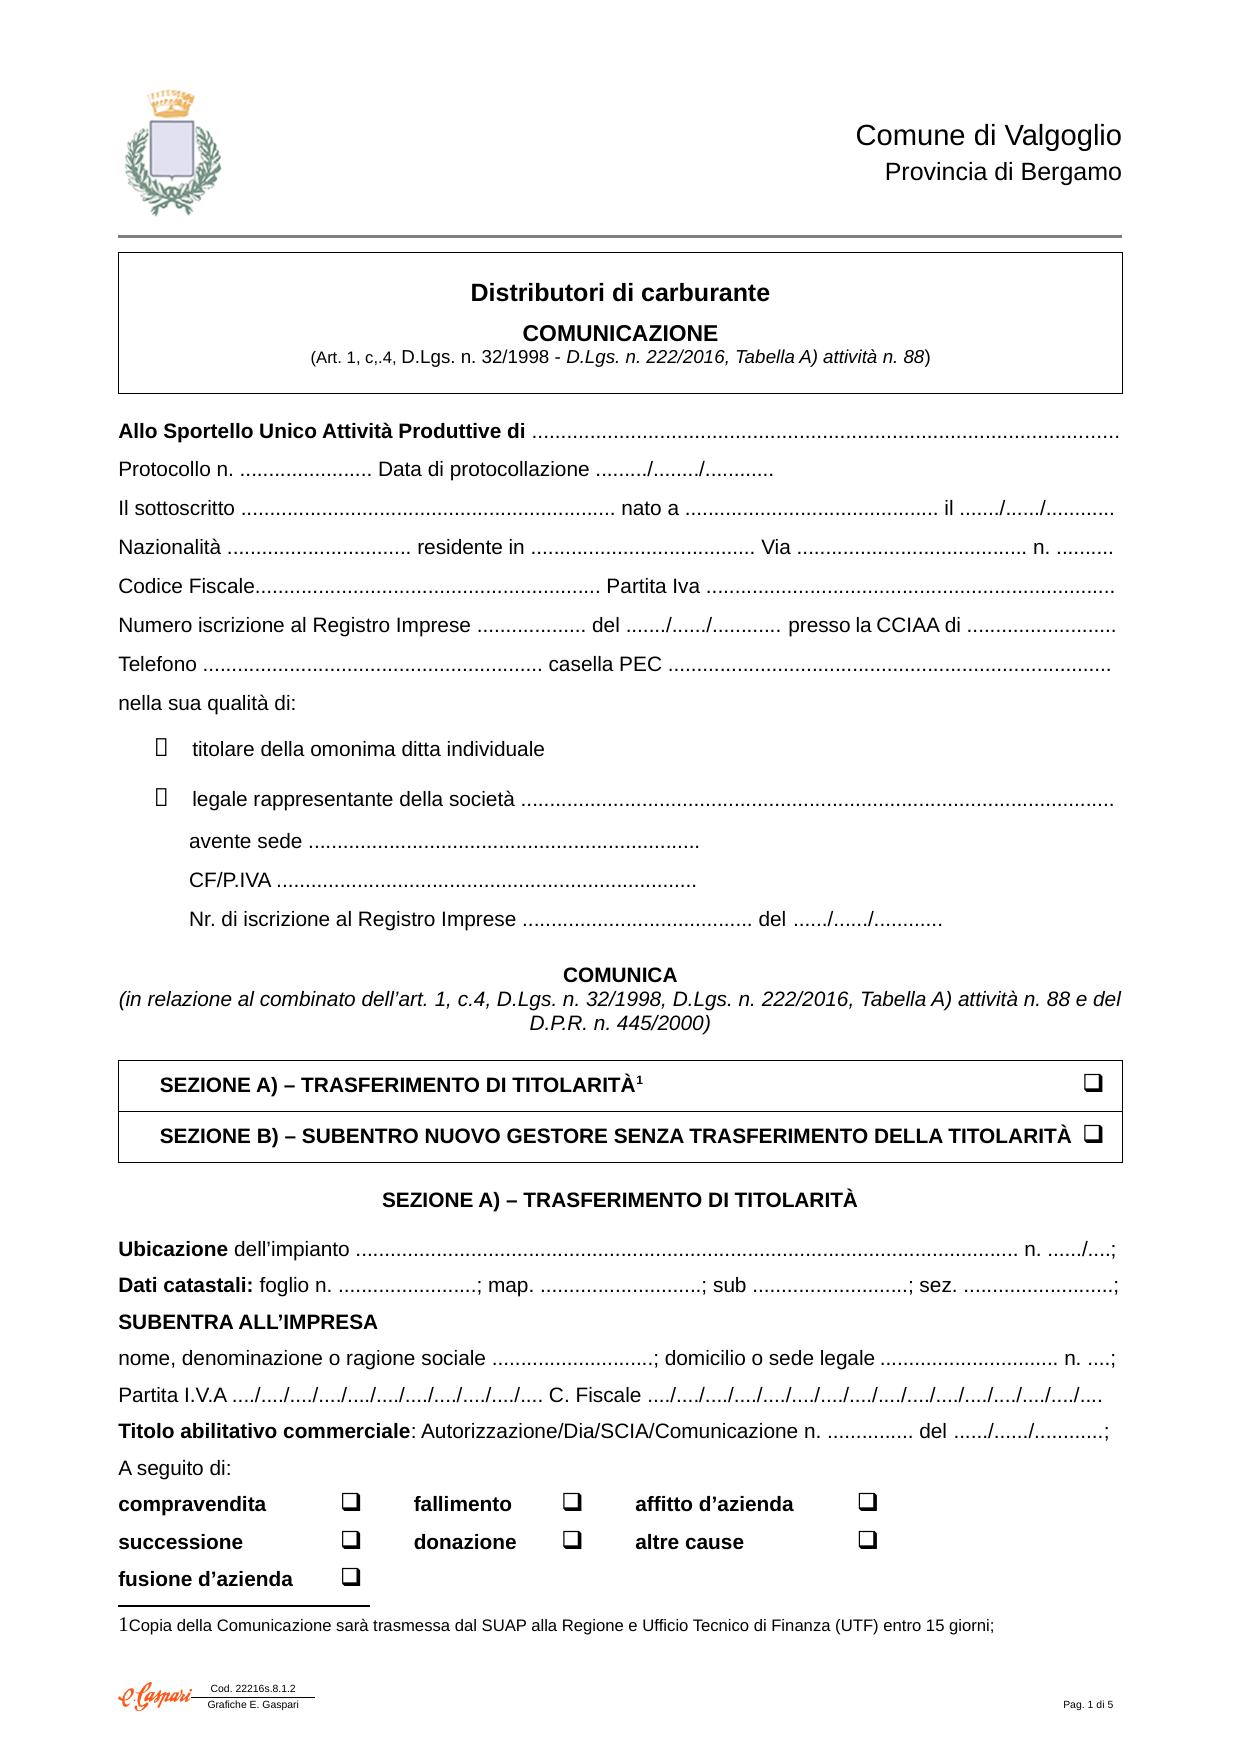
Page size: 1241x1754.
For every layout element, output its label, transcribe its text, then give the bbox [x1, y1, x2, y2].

text Ubicazione dell’impianto ................................................................................................................... n. ....../....; [118, 1237, 1122, 1261]
table_header SEZIONE A) – TRASFERIMENTO DI TITOLARITÀ  [119, 1061, 1122, 1111]
text A seguito di: [118, 1456, 1122, 1479]
table_cell SEZIONE B) – SUBENTRO NUOVO GESTORE SENZA TRASFERIMENTO DELLA TITOLARITÀ  [119, 1112, 1122, 1162]
text Nazionalità ................................ residente in ....................................... Via ........................................ n. .......... [118, 535, 1122, 559]
picture [122, 152, 224, 157]
text Provincia di Bergamo [118, 157, 1122, 185]
text avente sede .................................................................... [189, 829, 1122, 853]
picture [122, 87, 224, 118]
text successione  donazione  altre cause  [118, 1529, 1122, 1554]
text CF/P.IVA ......................................................................... [189, 868, 1122, 892]
text SUBENTRA ALL’IMPRESA [118, 1310, 1122, 1334]
text Codice Fiscale............................................................ Partita Iva ....................................................................... [118, 574, 1122, 598]
text compravendita  fallimento  affitto d’azienda  [118, 1492, 1122, 1517]
text COMUNICA [118, 963, 1122, 987]
text Dati catastali: foglio n. ........................; map. ............................; sub ...........................; sez. ..........................; [118, 1273, 1122, 1297]
text  titolare della omonima ditta individuale [153, 729, 1122, 763]
picture [122, 185, 224, 219]
text Comune di Valgoglio [118, 118, 1122, 152]
text Titolo abilitativo commerciale: Autorizzazione/Dia/SCIA/Comunicazione n. ............... del ....../....../............; [118, 1419, 1122, 1443]
text Il sottoscritto ................................................................. nato a ............................................ il ......./....../............ [118, 496, 1122, 520]
text SEZIONE A) – TRASFERIMENTO DI TITOLARITÀ [118, 1188, 1122, 1212]
text Protocollo n. ....................... Data di protocollazione ........./......../............ [118, 457, 1122, 481]
text Nr. di iscrizione al Registro Imprese ........................................ del ....../....../............ [189, 907, 1122, 931]
text Telefono ........................................................... casella PEC ............................................................................. [118, 652, 1122, 676]
text Allo Sportello Unico Attività Produttive di [118, 418, 1122, 442]
text Numero iscrizione al Registro Imprese ................... del ......./....../............ presso la CCIAA di .......................... [118, 613, 1122, 637]
text nome, denominazione o ragione sociale ............................; domicilio o sede legale ............................... n. ....; [118, 1346, 1122, 1370]
text fusione d’azienda  [118, 1567, 1122, 1592]
table_header Distributori di carburante COMUNICAZIONE (Art. 1, c,.4, D.Lgs. n. 32/1998 - D.Lgs. n. 222/2016, Tabella A) attività n. 88) [119, 253, 1122, 392]
picture [118, 1682, 192, 1711]
text  legale rappresentante della società ....................................................................................................... [153, 779, 1122, 813]
text Partita I.V.A ..../..../..../..../..../..../..../..../..../..../.... C. Fiscale ..../..../..../..../..../..../..../..../..../..../..../..../..../..../..../.... [118, 1383, 1122, 1407]
text nella sua qualità di: [118, 690, 1122, 714]
text (in relazione al combinato dell’art. 1, c.4, D.Lgs. n. 32/1998, D.Lgs. n. 222/2016, Tabella A) attività n. 88 e del D.P.R. n. 445/2000) [118, 987, 1122, 1035]
